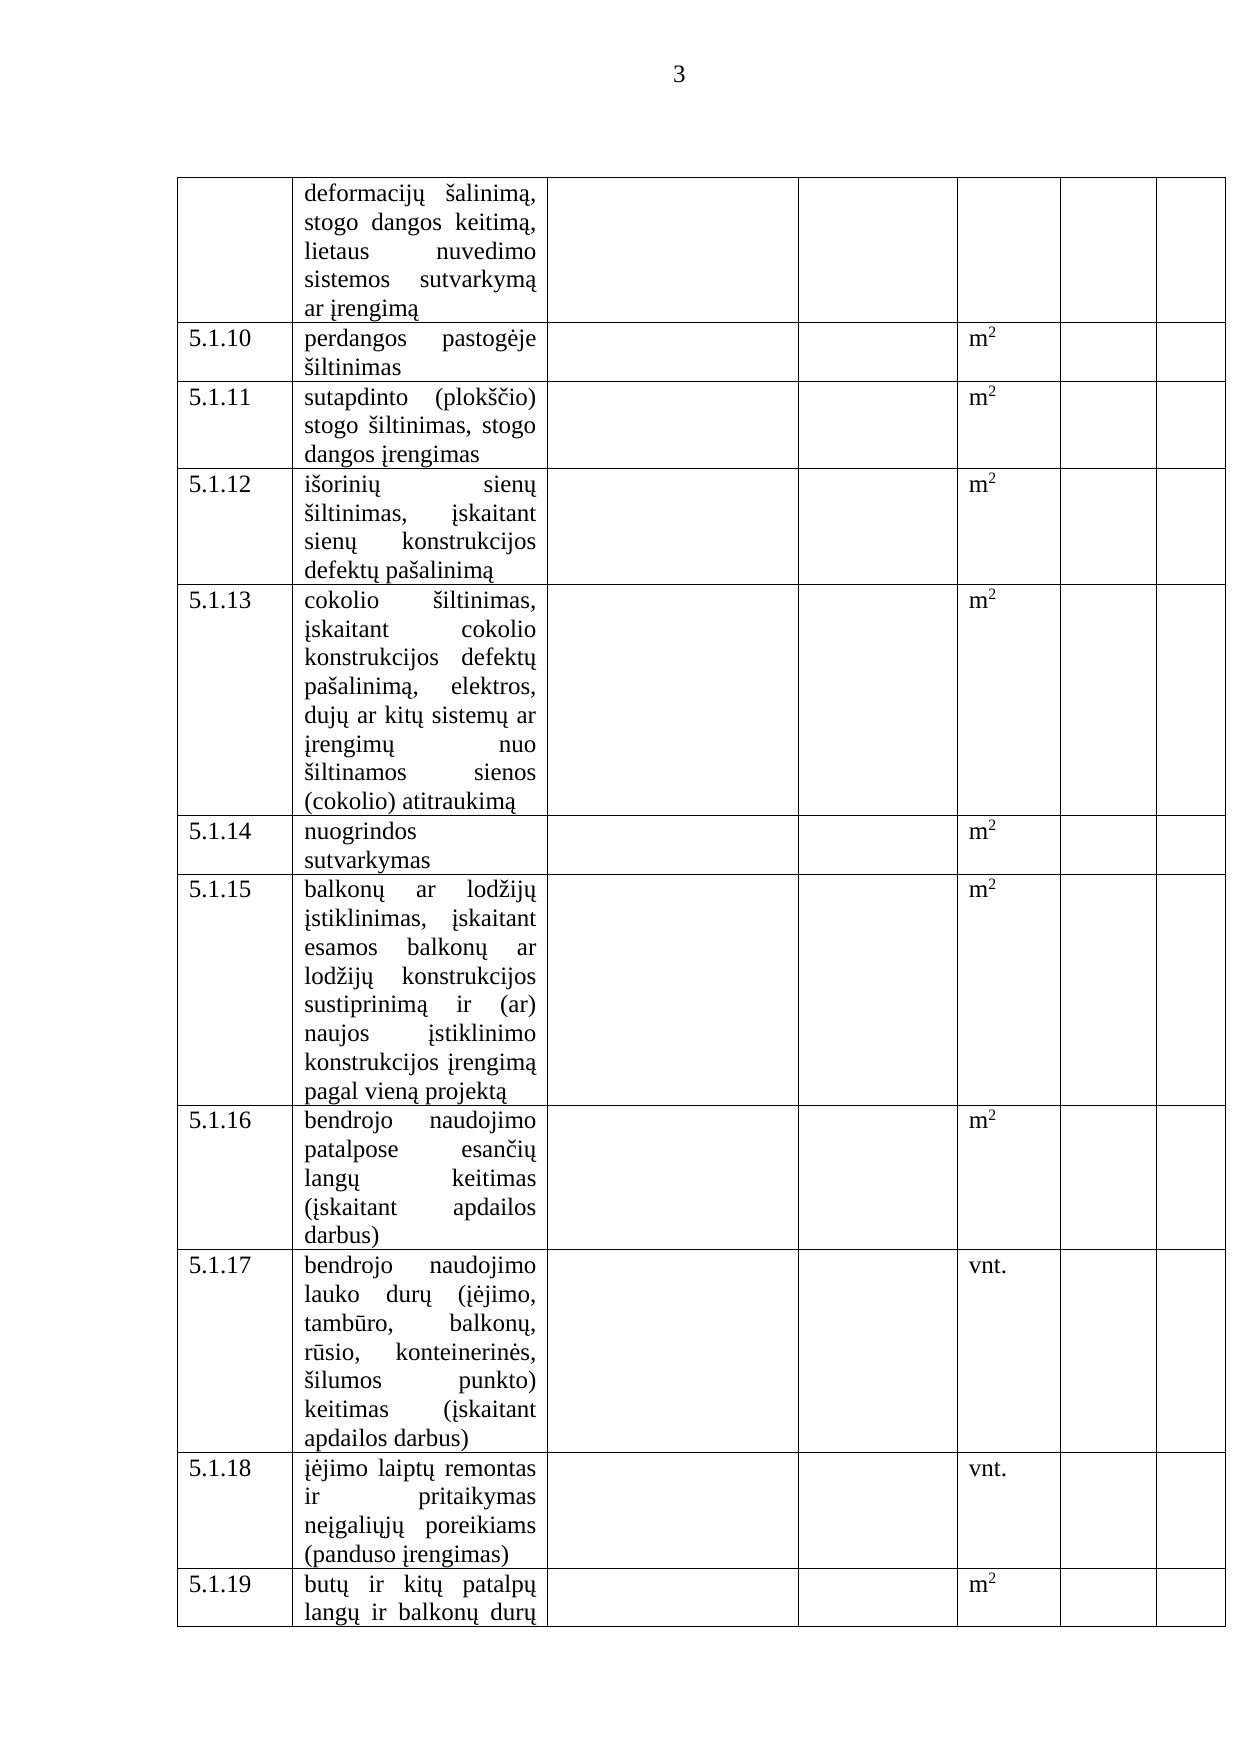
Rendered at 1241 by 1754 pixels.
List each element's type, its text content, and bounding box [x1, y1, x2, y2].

table_cell [1061, 1453, 1156, 1568]
table_cell [1157, 178, 1225, 322]
table_cell [799, 1569, 957, 1626]
table_cell [799, 178, 957, 322]
table_cell 5.1.18 [178, 1453, 292, 1568]
table_cell [958, 178, 1060, 322]
table_cell vnt. [958, 1250, 1060, 1452]
table_cell m2 [958, 875, 1060, 1104]
table_cell [799, 1453, 957, 1568]
table_cell butų ir kitų patalpų langų ir balkonų durų [293, 1569, 547, 1626]
table_cell perdangos pastogėje šiltinimas [293, 323, 547, 381]
table_cell [548, 1250, 798, 1452]
table_cell [1061, 178, 1156, 322]
table_cell [799, 585, 957, 815]
table_cell [178, 178, 292, 322]
table_cell nuogrindos sutvarkymas [293, 816, 547, 873]
table_cell įėjimo laiptų remontas ir pritaikymas neįgaliųjų poreikiams (panduso įrengimas) [293, 1453, 547, 1568]
table_cell sutapdinto (plokščio) stogo šiltinimas, stogo dangos įrengimas [293, 382, 547, 468]
table_cell [1061, 469, 1156, 584]
table_cell 5.1.11 [178, 382, 292, 468]
table_cell [1061, 585, 1156, 815]
table_cell 5.1.19 [178, 1569, 292, 1626]
table_cell 5.1.16 [178, 1106, 292, 1249]
table_cell išorinių sienų šiltinimas, įskaitant sienų konstrukcijos defektų pašalinimą [293, 469, 547, 584]
table_cell [1157, 1453, 1225, 1568]
table_cell [1157, 1569, 1225, 1626]
table_cell m2 [958, 323, 1060, 381]
table_cell 5.1.15 [178, 875, 292, 1104]
table_cell [799, 469, 957, 584]
table_cell [548, 469, 798, 584]
table_cell m2 [958, 816, 1060, 873]
table_cell [548, 1569, 798, 1626]
table_cell m2 [958, 469, 1060, 584]
table_cell 5.1.14 [178, 816, 292, 873]
table_cell [1061, 875, 1156, 1104]
table_cell cokolio šiltinimas, įskaitant cokolio konstrukcijos defektų pašalinimą, elektros, dujų ar kitų sistemų ar įrengimų nuo šiltinamos sienos (cokolio) atitraukimą [293, 585, 547, 815]
table_cell [1157, 585, 1225, 815]
table_cell 5.1.12 [178, 469, 292, 584]
table_cell [548, 323, 798, 381]
table_cell [548, 875, 798, 1104]
table_cell [1061, 382, 1156, 468]
table_cell 5.1.13 [178, 585, 292, 815]
table_cell [1157, 469, 1225, 584]
table_cell [799, 1250, 957, 1452]
table_cell [548, 178, 798, 322]
table_cell [548, 585, 798, 815]
table_cell 5.1.10 [178, 323, 292, 381]
table_cell [799, 323, 957, 381]
table_cell [1061, 1250, 1156, 1452]
table_cell balkonų ar lodžijų įstiklinimas, įskaitant esamos balkonų ar lodžijų konstrukcijos sustiprinimą ir (ar) naujos įstiklinimo konstrukcijos įrengimą pagal vieną projektą [293, 875, 547, 1104]
table_cell [799, 382, 957, 468]
table_cell [1157, 323, 1225, 381]
table_cell [548, 1453, 798, 1568]
table_cell m2 [958, 585, 1060, 815]
table_cell [1061, 323, 1156, 381]
table_cell [1157, 1106, 1225, 1249]
table_cell vnt. [958, 1453, 1060, 1568]
table_cell m2 [958, 1569, 1060, 1626]
table_cell [799, 875, 957, 1104]
table_cell 5.1.17 [178, 1250, 292, 1452]
table_cell [1157, 1250, 1225, 1452]
table_cell m2 [958, 1106, 1060, 1249]
table_cell [1061, 1106, 1156, 1249]
table_cell [1157, 382, 1225, 468]
table_cell bendrojo naudojimo lauko durų (įėjimo, tambūro, balkonų, rūsio, konteinerinės, šilumos punkto) keitimas (įskaitant apdailos darbus) [293, 1250, 547, 1452]
table_cell [1061, 816, 1156, 873]
table_cell [548, 1106, 798, 1249]
table_cell [799, 1106, 957, 1249]
table_cell [548, 816, 798, 873]
table_cell deformacijų šalinimą, stogo dangos keitimą, lietaus nuvedimo sistemos sutvarkymą ar įrengimą [293, 178, 547, 322]
table_cell m2 [958, 382, 1060, 468]
table_cell bendrojo naudojimo patalpose esančių langų keitimas (įskaitant apdailos darbus) [293, 1106, 547, 1249]
table_cell [548, 382, 798, 468]
table_cell [1157, 816, 1225, 873]
table_cell [1157, 875, 1225, 1104]
table_cell [1061, 1569, 1156, 1626]
table_cell [799, 816, 957, 873]
